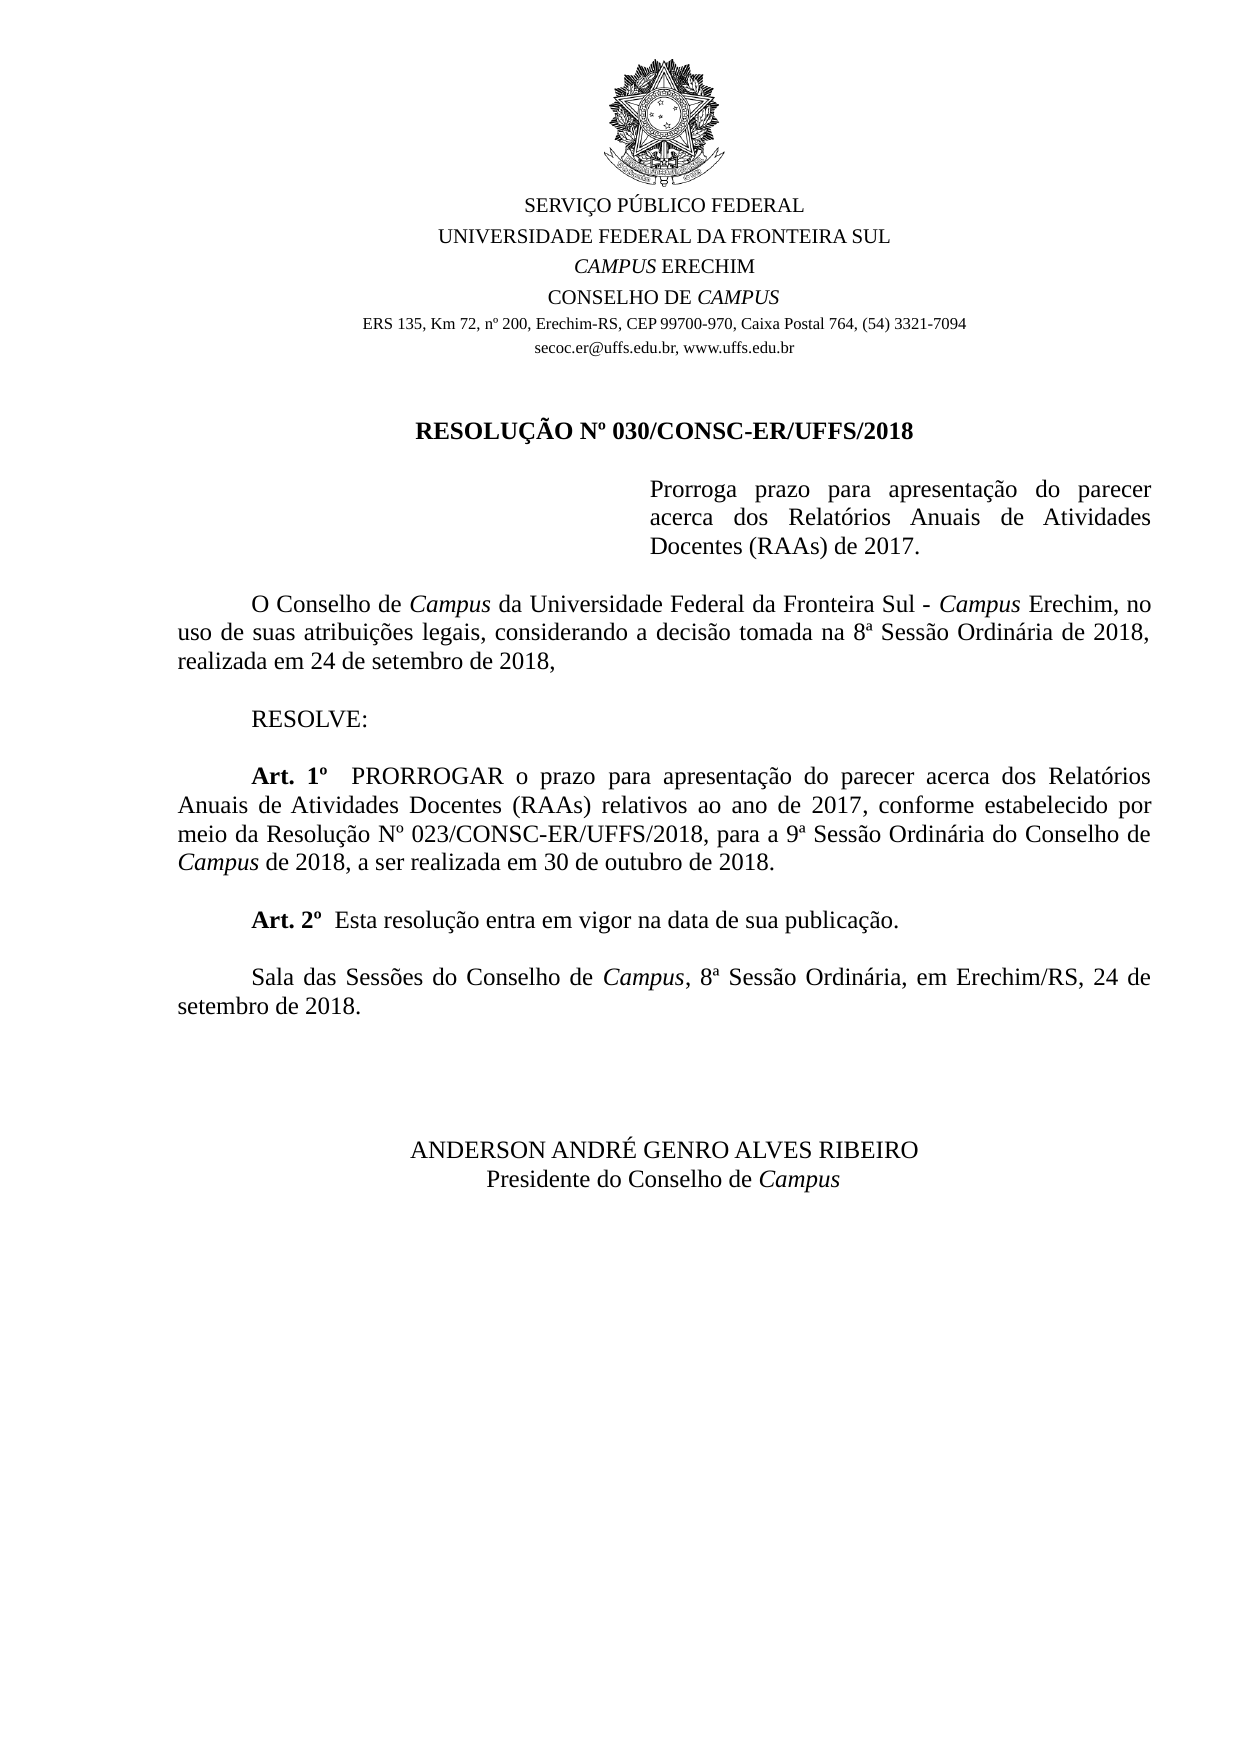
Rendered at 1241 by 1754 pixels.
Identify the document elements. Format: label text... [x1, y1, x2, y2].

text O Conselho de Campus da Universidade Federal da Fronteira Sul - Campus Erechim, no uso de suas atribuições legais, considerando a decisão tomada na 8ª Sessão Ordinária de 2018, realizada em 24 de setembro de 2018, [177, 589, 1152, 675]
text Prorroga prazo para apresentação do parecer acerca dos Relatórios Anuais de Atividades Docentes (RAAs) de 2017. [649, 474, 1152, 560]
text Art. 2º Esta resolução entra em vigor na data de sua publicação. [177, 905, 1152, 934]
text Presidente do Conselho de Campus [177, 1164, 1152, 1192]
text Sala das Sessões do Conselho de Campus, 8ª Sessão Ordinária, em Erechim/RS, 24 de setembro de 2018. [177, 962, 1152, 1020]
text ANDERSON ANDRÉ GENRO ALVES RIBEIRO [177, 1135, 1152, 1164]
text RESOLVE: [177, 704, 1152, 732]
text Art. 1º PRORROGAR o prazo para apresentação do parecer acerca dos Relatórios Anuais de Atividades Docentes (RAAs) relativos ao ano de 2017, conforme estabelecido por meio da Resolução Nº 023/CONSC-ER/UFFS/2018, para a 9ª Sessão Ordinária do Conselho de Campus de 2018, a ser realizada em 30 de outubro de 2018. [177, 761, 1152, 876]
text RESOLUÇÃO Nº 030/CONSC-ER/UFFS/2018 [177, 416, 1152, 445]
